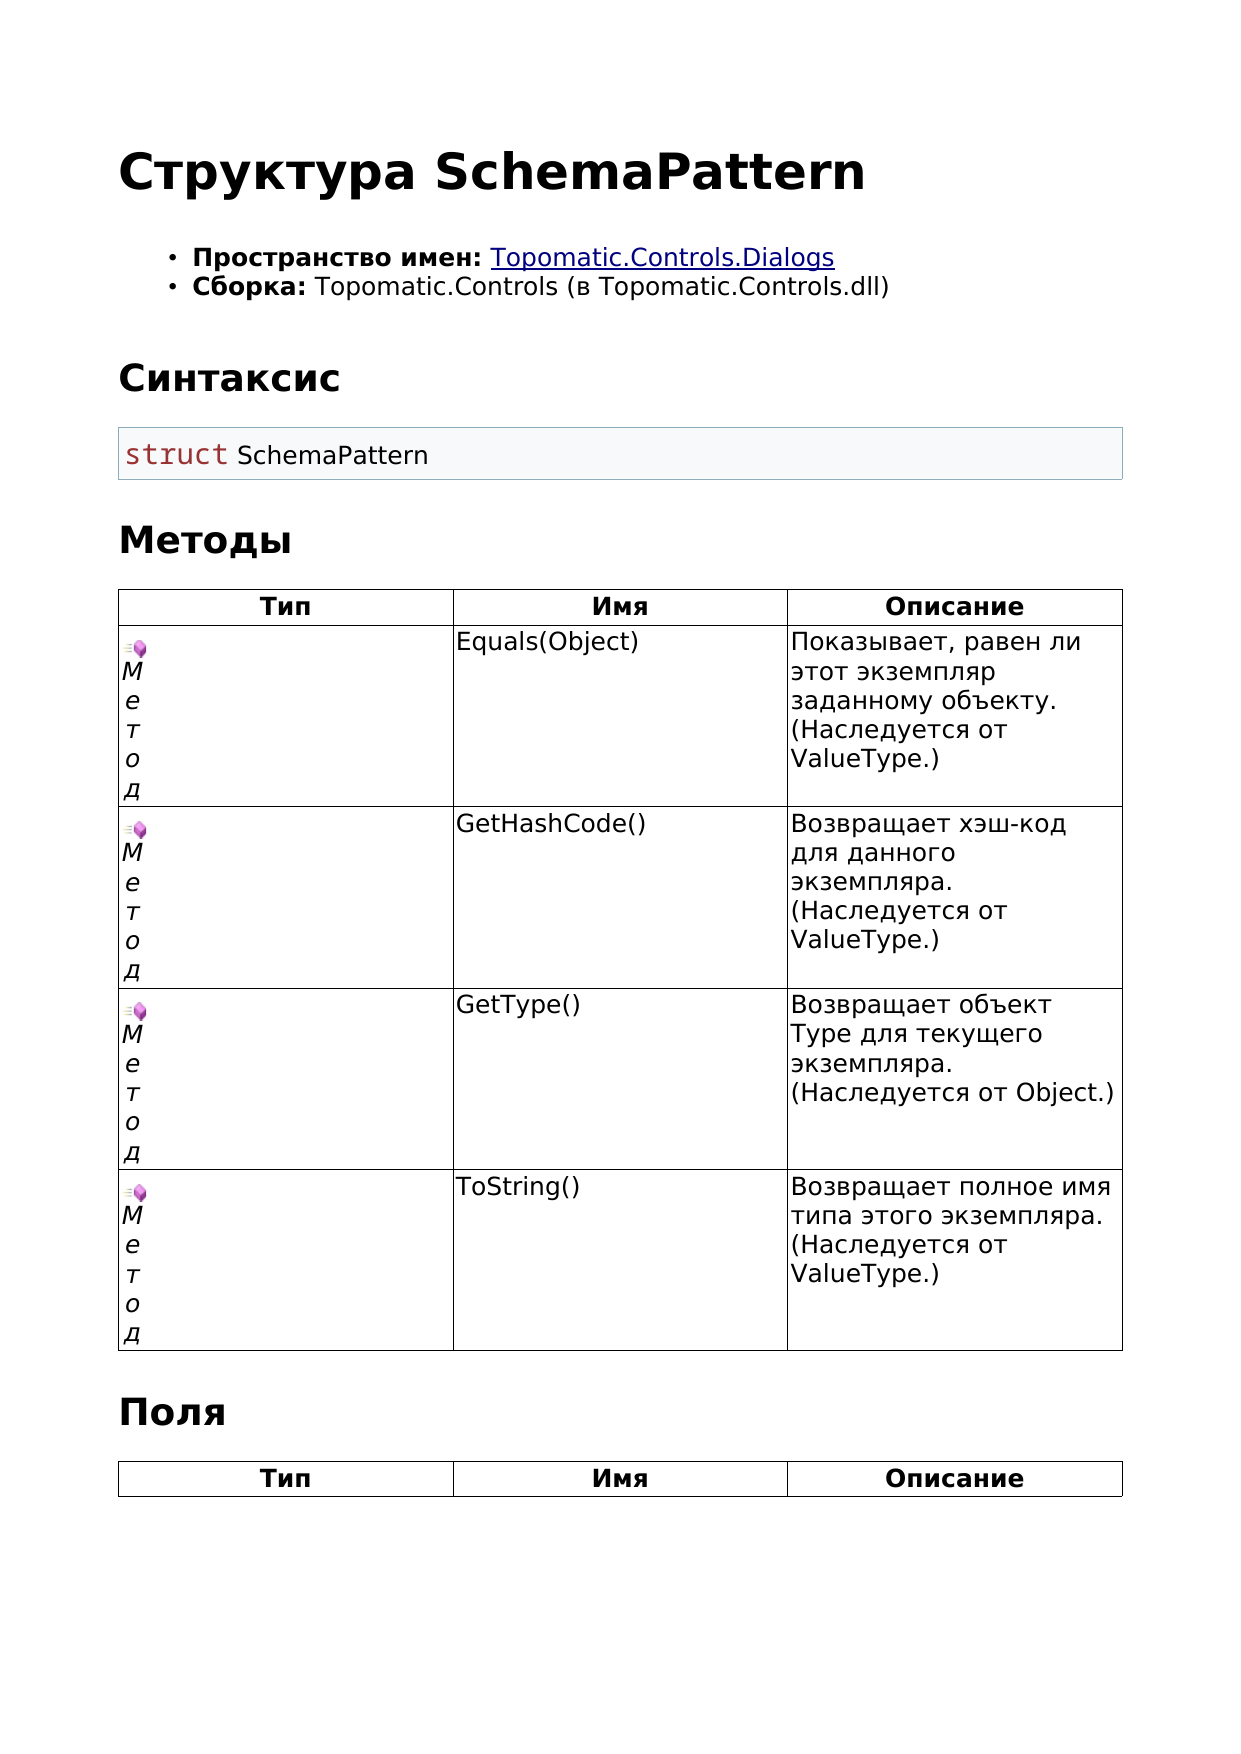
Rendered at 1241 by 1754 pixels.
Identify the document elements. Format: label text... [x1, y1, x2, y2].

subtitle Методы [118, 518, 1122, 562]
table_header Описание [788, 590, 1122, 624]
picture [121, 1184, 147, 1202]
table_cell GetHashCode() [454, 807, 787, 987]
list Сборка: Topomatic.Controls (в Topomatic.Controls.dll) [177, 272, 1122, 302]
subtitle Синтаксис [118, 356, 1122, 400]
table_cell Возвращает объект Type для текущего экземпляра. (Наследуется от Object.) [788, 989, 1122, 1169]
picture [121, 640, 147, 658]
table_header Описание [788, 1462, 1122, 1496]
table_cell [119, 626, 453, 806]
table_cell Показывает, равен ли этот экземпляр заданному объекту. (Наследуется от ValueType.) [788, 626, 1122, 806]
table_header Тип [119, 590, 453, 624]
subtitle Структура SchemaPattern [118, 143, 1122, 201]
table_header Тип [119, 1462, 453, 1496]
table_cell Equals(Object) [454, 626, 787, 806]
table_cell [119, 1170, 453, 1350]
table_cell [119, 989, 453, 1169]
table_header struct SchemaPattern [119, 428, 1122, 478]
table_cell Возвращает хэш-код для данного экземпляра. (Наследуется от ValueType.) [788, 807, 1122, 987]
list Пространство имен: Topomatic.Controls.Dialogs [177, 243, 1122, 272]
table_cell ToString() [454, 1170, 787, 1350]
table_cell GetType() [454, 989, 787, 1169]
table_header Имя [454, 1462, 787, 1496]
table_header Имя [454, 590, 787, 624]
table_cell Возвращает полное имя типа этого экземпляра. (Наследуется от ValueType.) [788, 1170, 1122, 1350]
picture [121, 1002, 147, 1021]
table_cell [119, 807, 453, 987]
picture [121, 821, 147, 839]
subtitle Поля [118, 1390, 1122, 1434]
